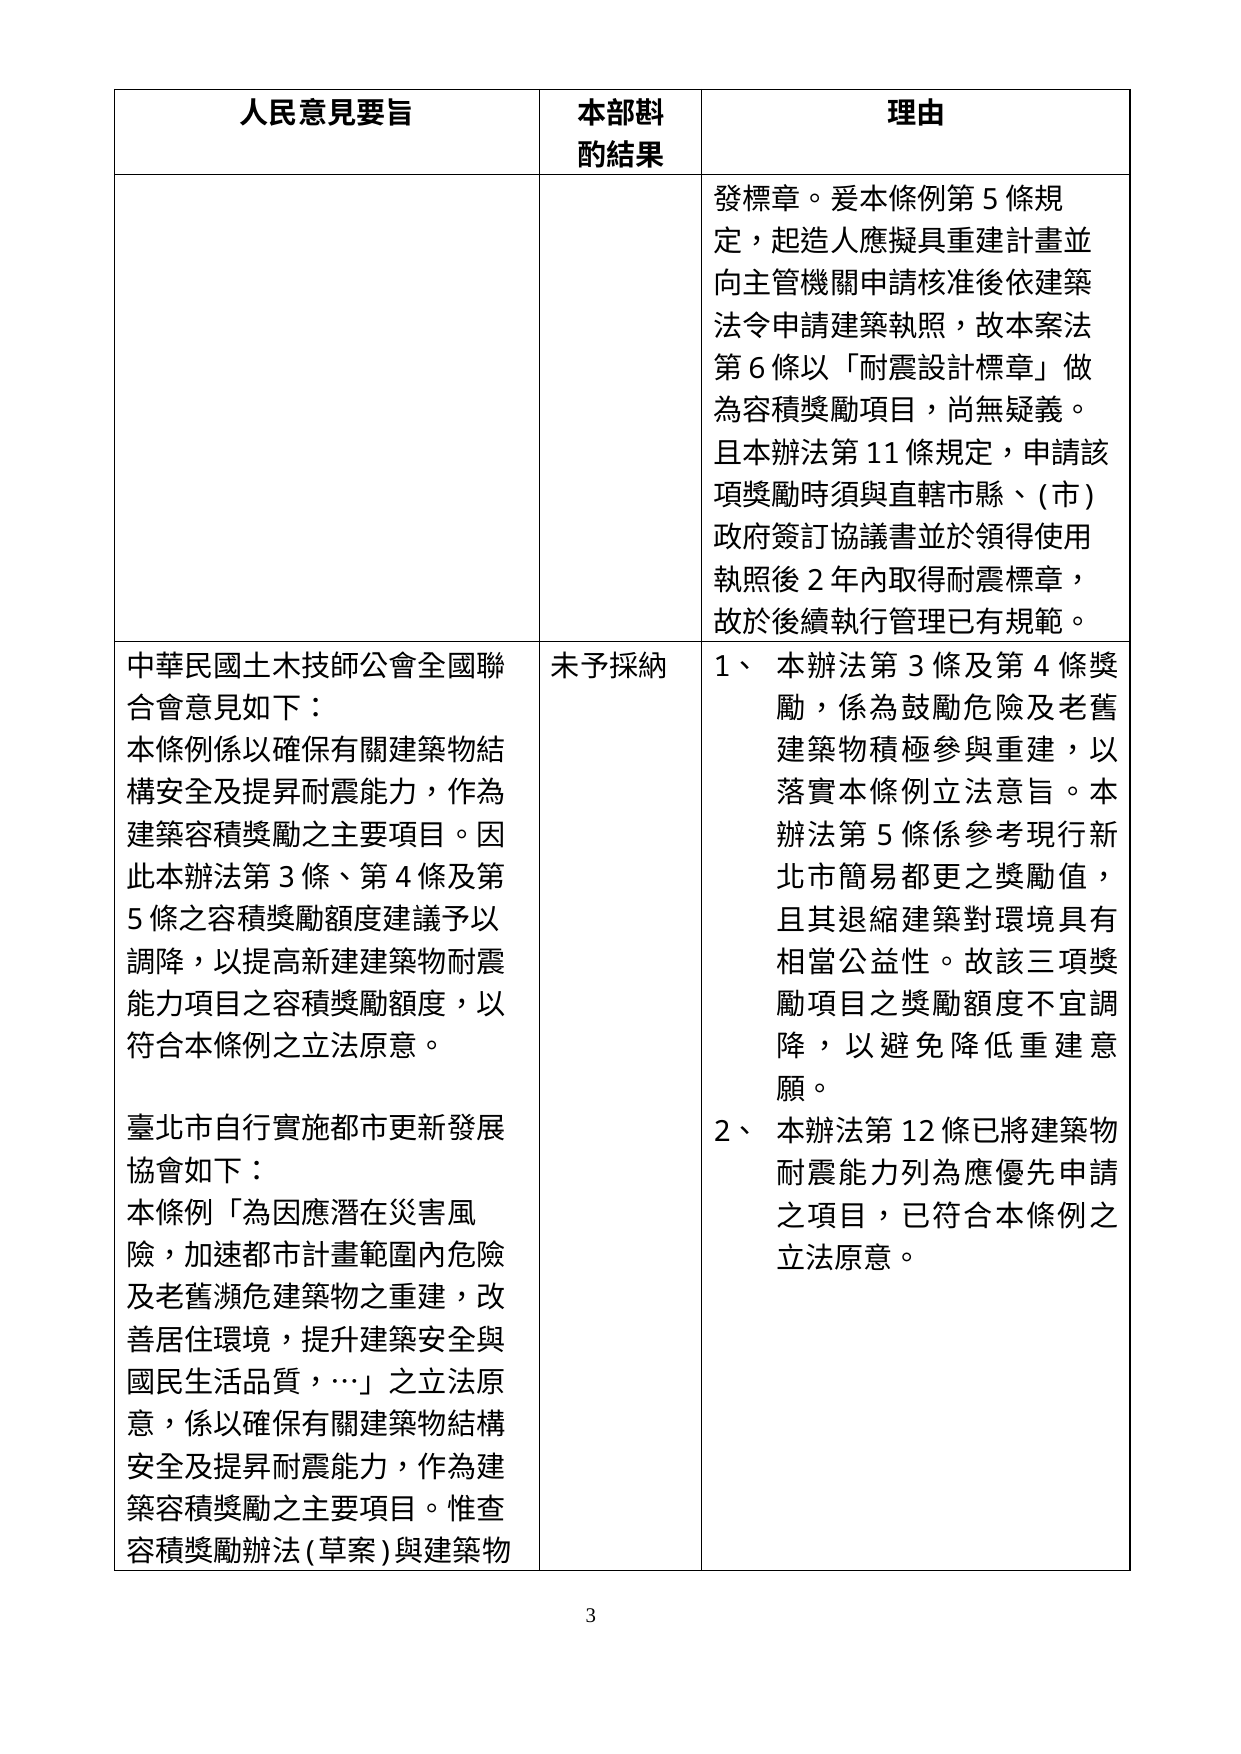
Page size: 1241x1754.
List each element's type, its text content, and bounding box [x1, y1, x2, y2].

table_header 本部斟 酌結果 [540, 90, 701, 174]
table_cell 中華民國土木技師公會全國聯合會意見如下： 本條例係以確保有關建築物結構安全及提昇耐震能力，作為建築容積獎勵之主要項目。因此本辦法第3條、第4條及第5條之容積獎勵額度建議予以調降，以提高新建建築物耐震能力項目之容積獎勵額度，以符合本條例之立法原意。 臺北市自行實施都市更新發展協會如下： 本條例「為因應潛在災害風險，加速都市計畫範圍內危險及老舊瀕危建築物之重建，改善居住環境，提升建築安全與國民生活品質，…」之立法原意，係以確保有關建築物結構安全及提昇耐震能力，作為建築容積獎勵之主要項目。惟查容積獎勵辦法(草案)與建築物 [115, 642, 539, 1570]
table_cell [540, 175, 701, 641]
table_cell 發標章。爰本條例第5條規定，起造人應擬具重建計畫並向主管機關申請核准後依建築法令申請建築執照，故本案法第6條以「耐震設計標章」做為容積獎勵項目，尚無疑義。且本辦法第11條規定，申請該項獎勵時須與直轄市縣、(市)政府簽訂協議書並於領得使用執照後2年內取得耐震標章，故於後續執行管理已有規範。 [702, 175, 1129, 641]
table_cell 未予採納 [540, 642, 701, 1570]
table_header 人民意見要旨 [115, 90, 539, 174]
table_header 理由 [702, 90, 1129, 174]
table_cell [115, 175, 539, 641]
table_cell 本辦法第3條及第4條獎勵，係為鼓勵危險及老舊建築物積極參與重建，以落實本條例立法意旨。本辦法第5條係參考現行新北市簡易都更之獎勵值，且其退縮建築對環境具有相當公益性。故該三項獎勵項目之獎勵額度不宜調降，以避免降低重建意願。 本辦法第12條已將建築物耐震能力列為應優先申請之項目，已符合本條例之立法原意。 [702, 642, 1129, 1570]
